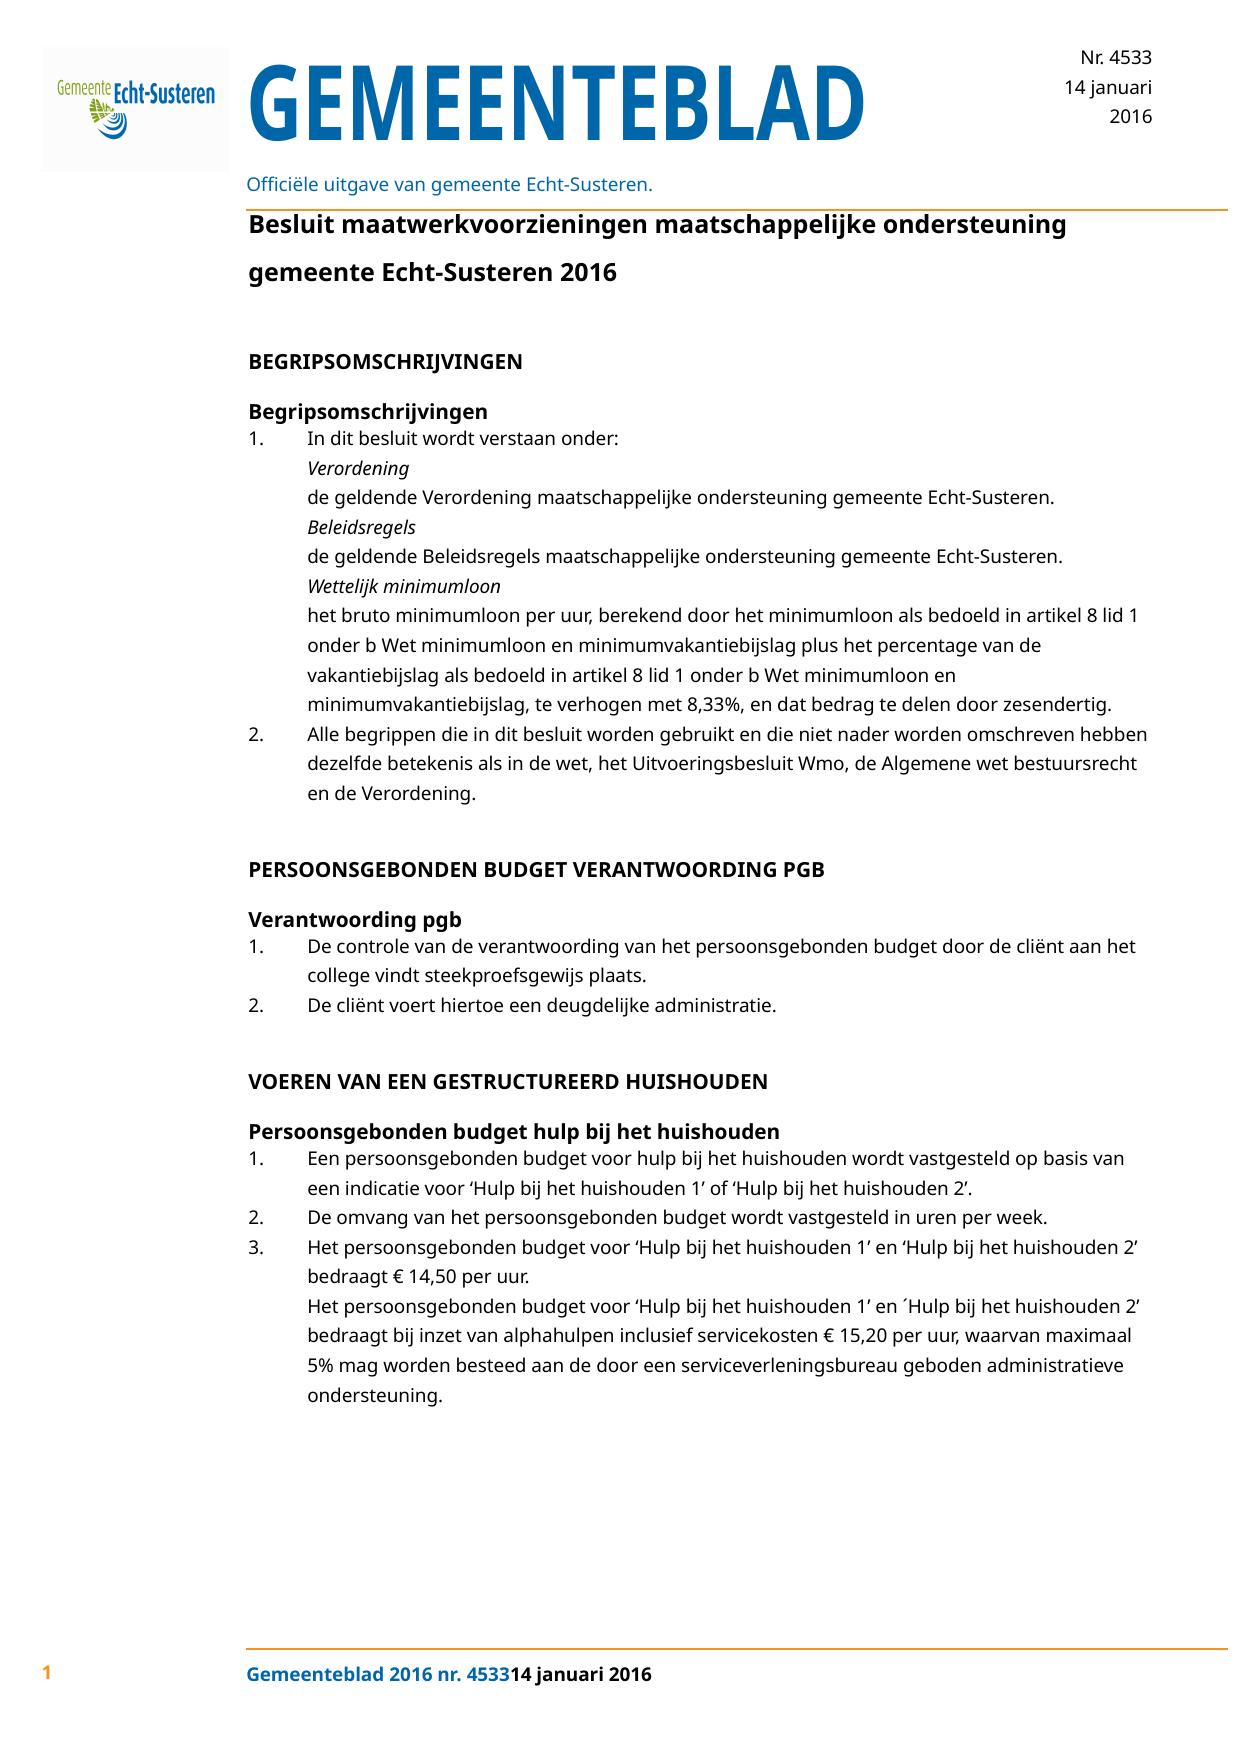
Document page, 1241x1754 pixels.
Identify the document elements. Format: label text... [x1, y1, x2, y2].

list Een persoonsgebonden budget voor hulp bij het huishouden wordt vastgesteld op basis van een indicatie voor ‘Hulp bij het huishouden 1’ of ‘Hulp bij het huishouden 2’. [248, 1145, 1152, 1201]
text Persoonsgebonden budget hulp bij het huishouden [248, 1117, 1152, 1145]
list Beleidsregels [248, 514, 1152, 540]
list Wettelijk minimumloon [248, 573, 1152, 599]
list In dit besluit wordt verstaan onder: [248, 425, 1152, 451]
list de geldende Verordening maatschappelijke ondersteuning gemeente Echt-Susteren. [248, 484, 1152, 510]
text BEGRIPSOMSCHRIJVINGEN [248, 347, 1152, 376]
text VOEREN VAN EEN GESTRUCTUREERD HUISHOUDEN [248, 1067, 1152, 1096]
picture [41, 47, 231, 172]
text PERSOONSGEBONDEN BUDGET VERANTWOORDING PGB [248, 855, 1152, 884]
text Verantwoording pgb [248, 905, 1152, 933]
text Besluit maatwerkvoorzieningen maatschappelijke ondersteuning gemeente Echt-Susteren 2016 [248, 211, 1152, 288]
text Begripsomschrijvingen [248, 397, 1152, 425]
list De cliënt voert hiertoe een deugdelijke administratie. [248, 992, 1152, 1018]
list De omvang van het persoonsgebonden budget wordt vastgesteld in uren per week. [248, 1204, 1152, 1230]
list de geldende Beleidsregels maatschappelijke ondersteuning gemeente Echt-Susteren. [248, 543, 1152, 569]
list Het persoonsgebonden budget voor ‘Hulp bij het huishouden 1’ en ‘Hulp bij het huishouden 2’ bedraagt € 14,50 per uur. [248, 1234, 1152, 1289]
list Verordening [248, 455, 1152, 481]
list Alle begrippen die in dit besluit worden gebruikt en die niet nader worden omschreven hebben dezelfde betekenis als in de wet, het Uitvoeringsbesluit Wmo, de Algemene wet bestuursrecht en de Verordening. [248, 721, 1152, 806]
list Het persoonsgebonden budget voor ‘Hulp bij het huishouden 1’ en ´Hulp bij het huishouden 2’ bedraagt bij inzet van alphahulpen inclusief servicekosten € 15,20 per uur, waarvan maximaal 5% mag worden besteed aan de door een serviceverleningsbureau geboden administratieve ondersteuning. [248, 1293, 1152, 1408]
list De controle van de verantwoording van het persoonsgebonden budget door de cliënt aan het college vindt steekproefsgewijs plaats. [248, 933, 1152, 988]
list het bruto minimumloon per uur, berekend door het minimumloon als bedoeld in artikel 8 lid 1 onder b Wet minimumloon en minimumvakantiebijslag plus het percentage van de vakantiebijslag als bedoeld in artikel 8 lid 1 onder b Wet minimumloon en minimumvakantiebijslag, te verhogen met 8,33%, en dat bedrag te delen door zesendertig. [248, 603, 1152, 717]
